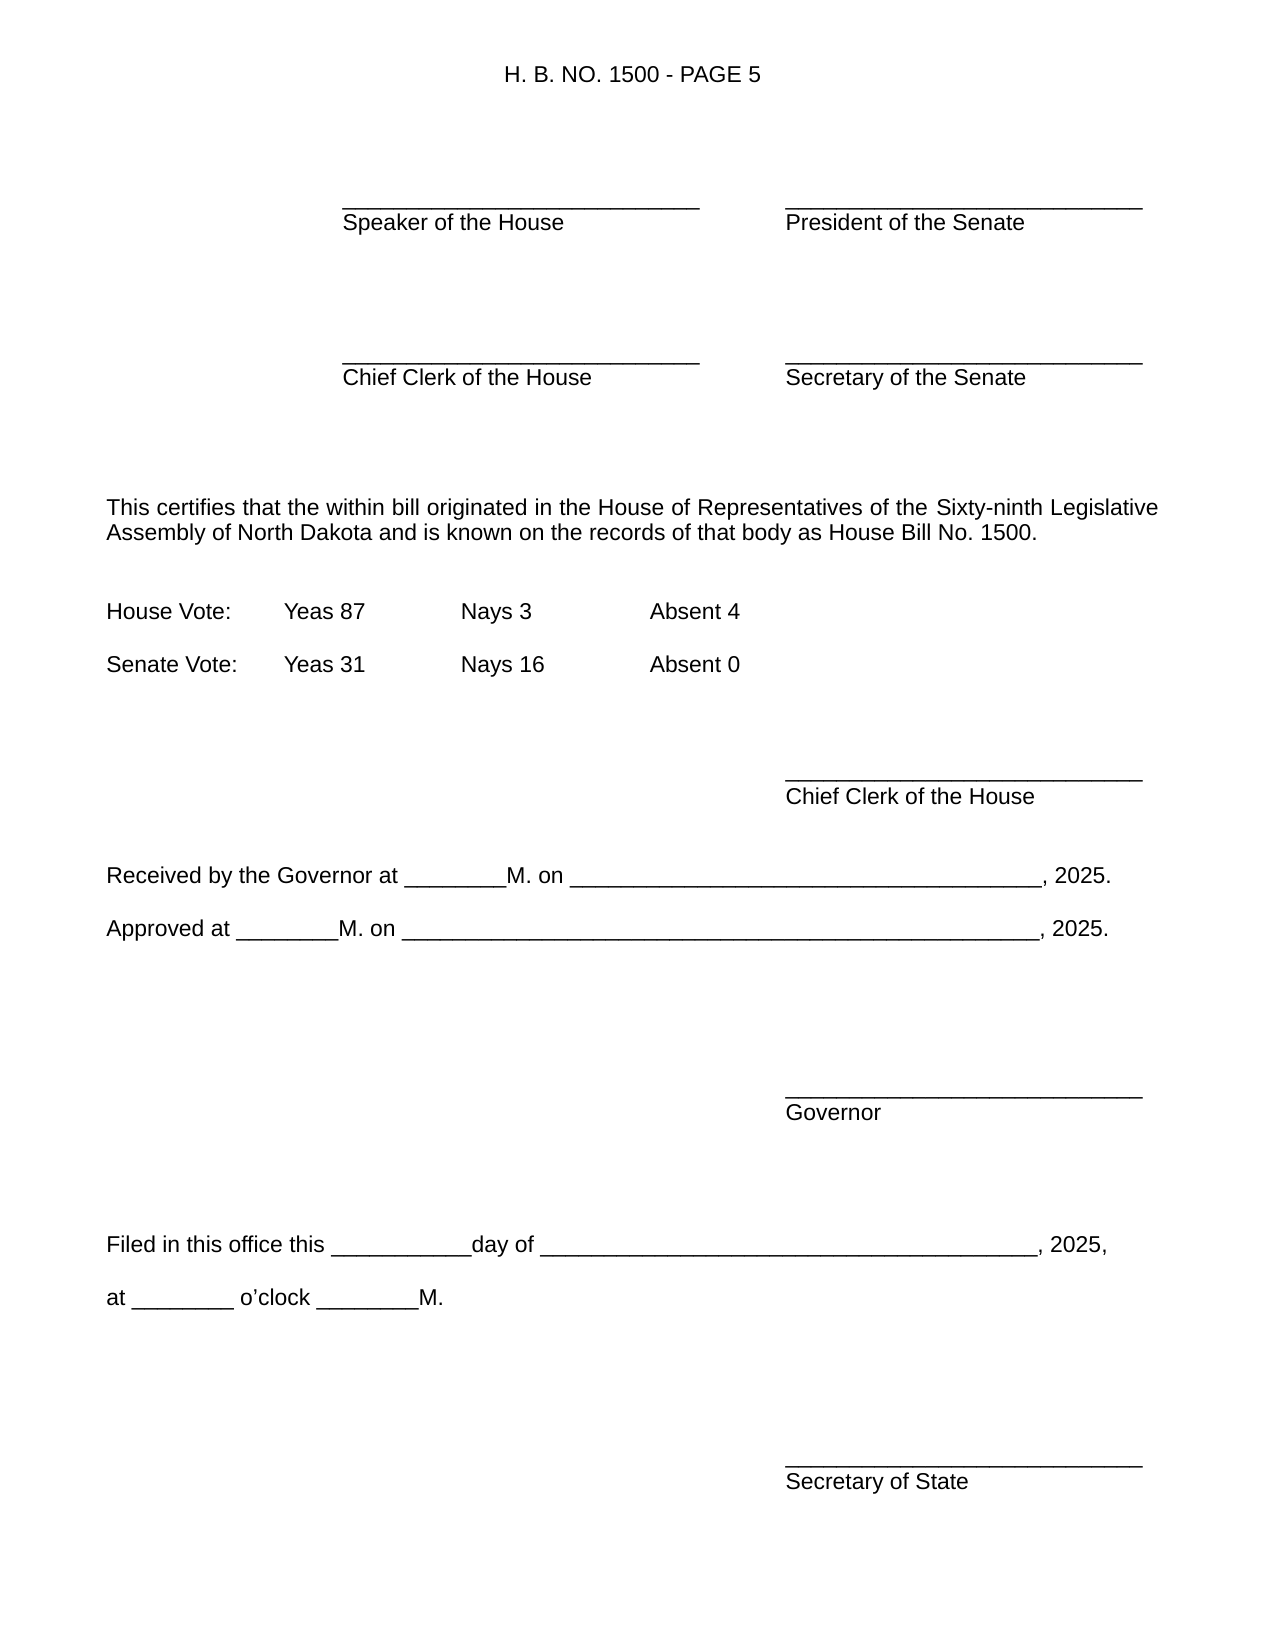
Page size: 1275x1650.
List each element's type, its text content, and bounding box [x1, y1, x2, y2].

text ____________________________ [106, 1073, 1158, 1099]
text Secretary of State [106, 1468, 1158, 1494]
text Chief Clerk of the House Secretary of the Senate [106, 366, 1158, 391]
text Governor [106, 1099, 1158, 1125]
text Received by the Governor at ________M. on _____________________________________, 2025. [106, 862, 1158, 888]
text ____________________________ ____________________________ [106, 186, 1158, 211]
text House Vote: Yeas 87 Nays 3 Absent 4 [106, 598, 1158, 625]
text Speaker of the House President of the Senate [106, 211, 1158, 236]
text This certifies that the within bill originated in the House of Representatives of the Sixty-ninth Legislative Assembly of North Dakota and is known on the records of that body as House Bill No. 1500. [106, 496, 1158, 546]
text ____________________________ [106, 756, 1158, 783]
text ____________________________ [106, 1442, 1158, 1468]
text at ________ o’clock ________M. [106, 1283, 1158, 1310]
text Chief Clerk of the House [106, 783, 1158, 809]
text Filed in this office this ___________day of _______________________________________, 2025, [106, 1231, 1158, 1257]
text Senate Vote: Yeas 31 Nays 16 Absent 0 [106, 651, 1158, 677]
text Approved at ________M. on __________________________________________________, 2025. [106, 914, 1158, 941]
text ____________________________ ____________________________ [106, 341, 1158, 366]
